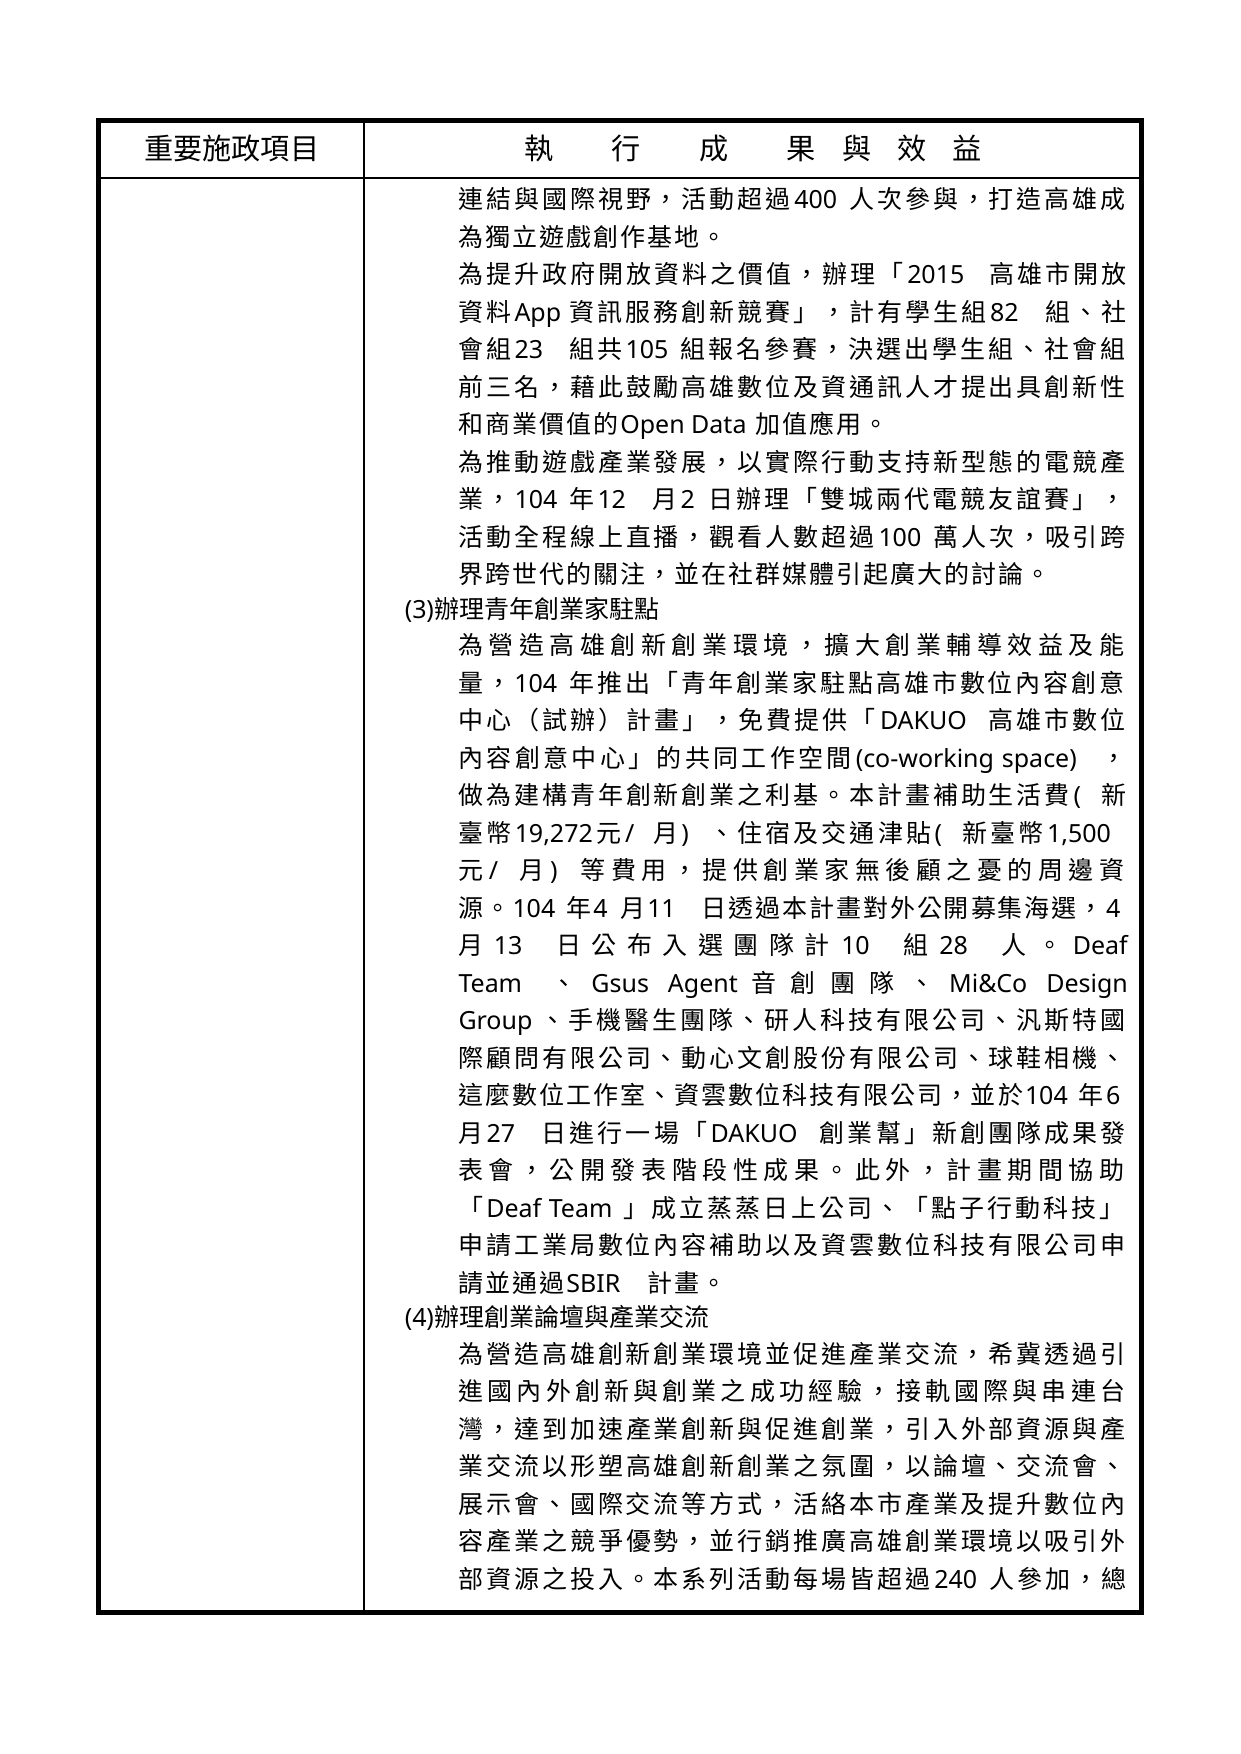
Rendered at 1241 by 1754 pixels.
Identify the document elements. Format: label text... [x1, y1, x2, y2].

table_cell 壹、產業服務 一、政策規劃 二、產業輔導 貳、工業行政 一、工廠登記 二、工業輔導 參、商業行政管理 一、推動商業現代化 二、積極推動會議展覽產業發展 三、公司、商業登記業務 四、特定行業及人民陳情案件之管理 五、維護消費秩序及宣導 肆、公民營事業督導與管理 一、督導改善公用事業之服務功能 (一)汰換舊漏管線 (二)辦理公用天然氣事業及加油(氣)站業務 (三)辦理液化石油氣零售業查核業務 二、各種承裝業之登記及管理 (一)自來水管、天然氣導管等業設立登記與管理 (二)電氣及自用發電機之技術人員登記與管理 三、推動節約能源推動本府所屬機關學校節約能源措施 四、推動綠能產業 (一)太陽光電推動計畫 （二）太陽光電發電系統電能購售契約管理 五、陸上土石採取業務 六、既有工業管理業務 伍、行銷招商 一、行銷本市投資環境，拓展商機 二、積極國外行銷招商 三、提高投資誘因，獎勵在地投資 四、國內外大廠持續投資高雄 五、建置本市招商投資訊息資料庫 六、重大投資案件推動小組運作成效 陸、市場管理，提升消費購物環境 [101, 179, 363, 1610]
table_header 重要施政項目 [101, 123, 363, 177]
table_header 執 行 成 果 與 效 益 [365, 123, 1139, 177]
table_cell 連結與國際視野，活動超過400人次參與，打造高雄成為獨立遊戲創作基地。 為提升政府開放資料之價值，辦理「2015高雄市開放資料App資訊服務創新競賽」，計有學生組82組、社會組23組共105組報名參賽，決選出學生組、社會組前三名，藉此鼓勵高雄數位及資通訊人才提出具創新性和商業價值的Open Data加值應用。 為推動遊戲產業發展，以實際行動支持新型態的電競產業，104年12月2日辦理「雙城兩代電競友誼賽」，活動全程線上直播，觀看人數超過100萬人次，吸引跨界跨世代的關注，並在社群媒體引起廣大的討論。 (3)辦理青年創業家駐點 為營造高雄創新創業環境，擴大創業輔導效益及能量，104年推出「青年創業家駐點高雄市數位內容創意中心（試辦）計畫」，免費提供「DAKUO高雄市數位內容創意中心」的共同工作空間(co-working space)，做為建構青年創新創業之利基。本計畫補助生活費(新臺幣19,272元/月)、住宿及交通津貼(新臺幣1,500元/月)等費用，提供創業家無後顧之憂的周邊資源。104年4月11日透過本計畫對外公開募集海選，4月13日公布入選團隊計10組28人。Deaf Team、Gsus Agent音創團隊、Mi&Co Design Group、手機醫生團隊、研人科技有限公司、汎斯特國際顧問有限公司、動心文創股份有限公司、球鞋相機、這麼數位工作室、資雲數位科技有限公司，並於104年6月27日進行一場「DAKUO創業幫」新創團隊成果發表會，公開發表階段性成果。此外，計畫期間協助「Deaf Team」成立蒸蒸日上公司、「點子行動科技」申請工業局數位內容補助以及資雲數位科技有限公司申請並通過SBIR計畫。 (4)辦理創業論壇與產業交流 為營造高雄創新創業環境並促進產業交流，希冀透過引進國內外創新與創業之成功經驗，接軌國際與串連台灣，達到加速產業創新與促進創業，引入外部資源與產業交流以形塑高雄創新創業之氛圍，以論壇、交流會、展示會、國際交流等方式，活絡本市產業及提升數位內容產業之競爭優勢，並行銷推廣高雄創業環境以吸引外部資源之投入。本系列活動每場皆超過240人參加，總 [365, 179, 1139, 1610]
